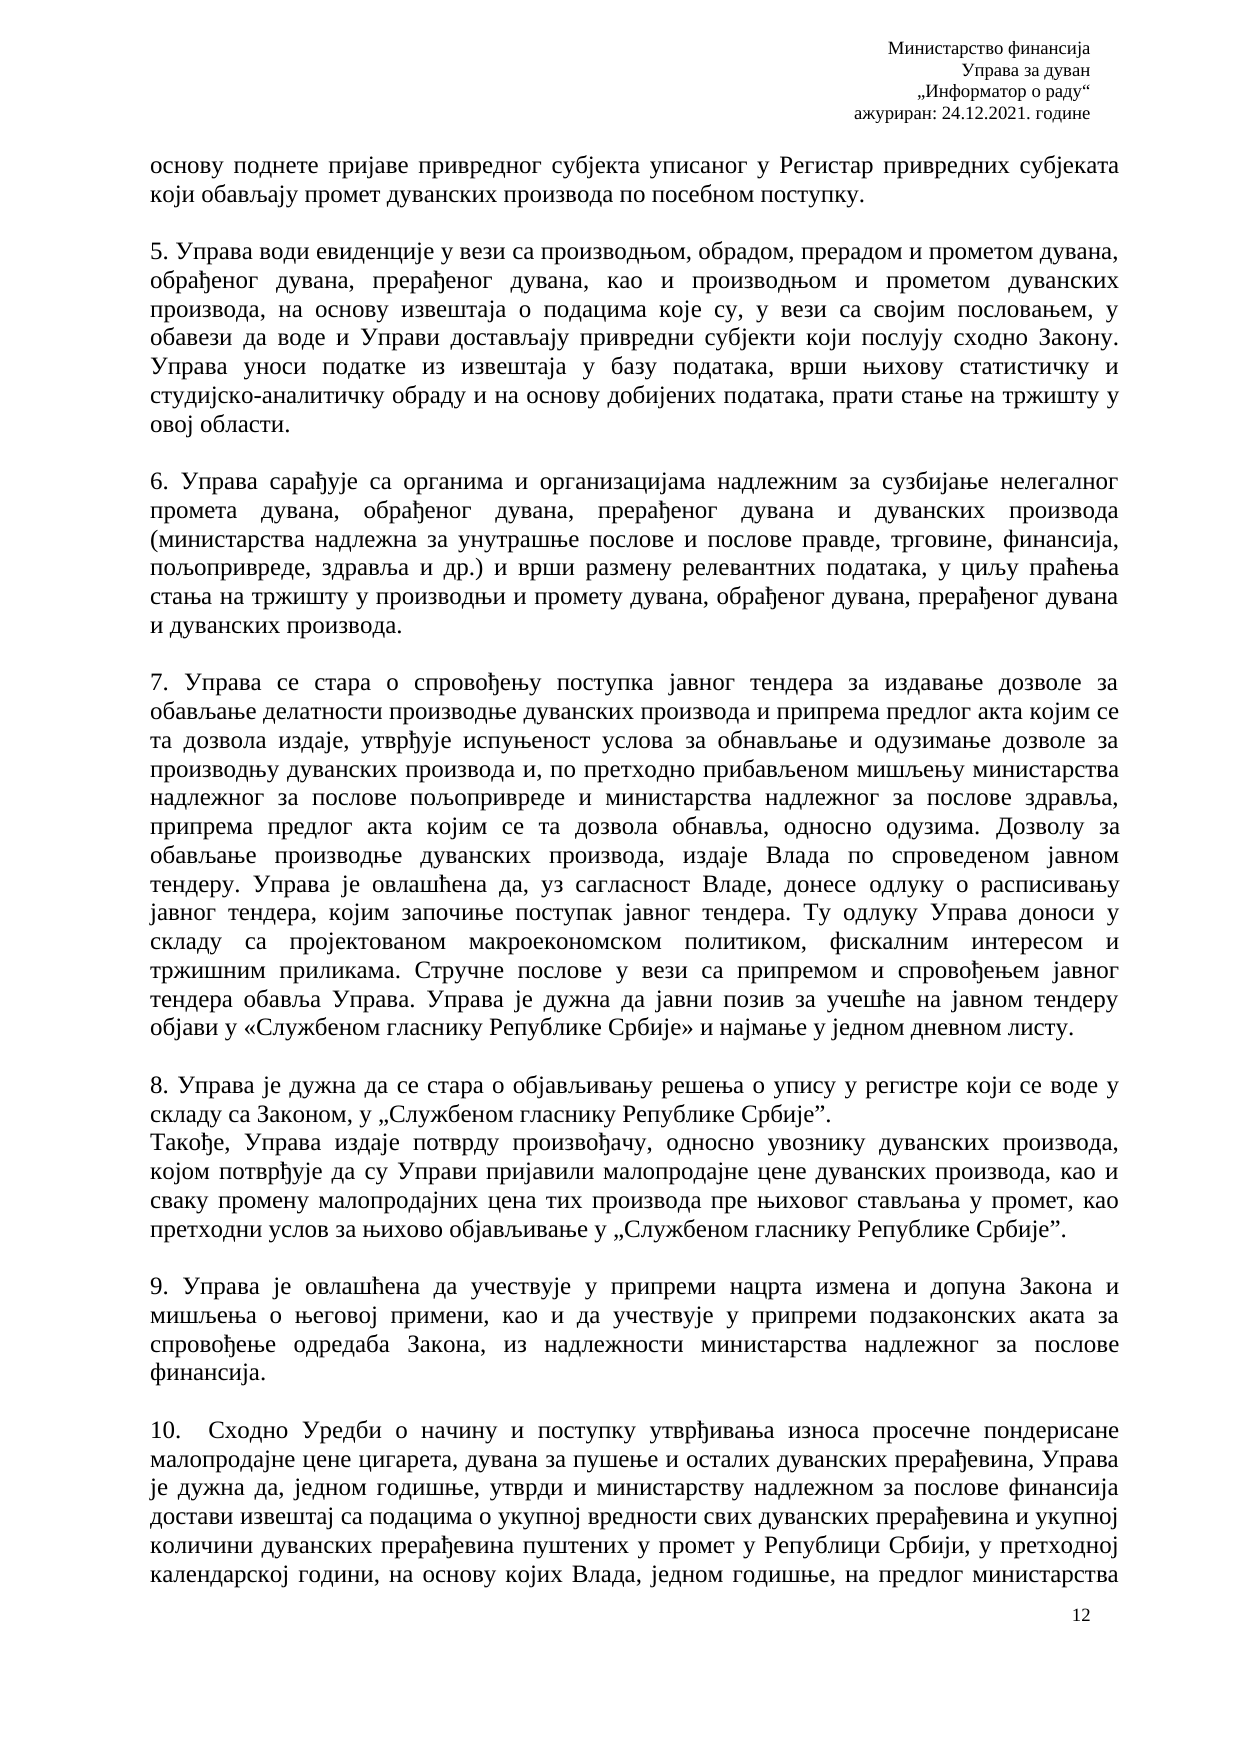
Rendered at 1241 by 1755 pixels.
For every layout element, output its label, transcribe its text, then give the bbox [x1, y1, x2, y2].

text 9. Управа је овлашћена да учествује у припреми нацрта измена и допуна Закона и мишљења о његовој примени, као и да учествује у припреми подзаконских аката за спровођење одредаба Закона, из надлежности министарства надлежног за послове финансија. [150, 1271, 1120, 1386]
text 8. Управа је дужна да се стара о објављивању решења о упису у регистре који се воде у складу са Законом, у „Службеном гласнику Републике Србије”. [150, 1070, 1120, 1127]
text 6. Управа сарађује са органима и организацијама надлежним за сузбијање нелегалног промета дувана, обрађеног дувана, прерађеног дувана и дуванских производа (министарства надлежна за унутрашње послове и послове правде, трговине, финансија, пољопривреде, здравља и др.) и врши размену релевантних података, у циљу праћења стања на тржишту у производњи и промету дувана, обрађеног дувана, прерађеног дувана и дуванских производа. [150, 466, 1120, 639]
text 10. Сходно Уредби о начину и поступку утврђивања износа просечне пондерисане малопродајне цене цигарета, дувана за пушење и осталих дуванских прерађевина, Управа је дужна да, једном годишње, утврди и министарству надлежном за послове финансија достави извештај са подацима о укупној вредности свих дуванских прерађевина и укупној количини дуванских прерађевина пуштених у промет у Републици Србији, у претходној календарској години, на основу којих Влада, једном годишње, на предлог министарства [150, 1415, 1120, 1587]
text Такође, Управа издаје потврду произвођачу, односно увознику дуванских производа, којом потврђује да су Управи пријавили малопродајне цене дуванских производа, као и сваку промену малопродајних цена тих производа пре њиховог стављања у промет, као претходни услов за њихово објављивање у „Службеном гласнику Републике Србије”. [150, 1127, 1120, 1242]
text 5. Управа води евиденције у вези са производњом, обрадом, прерадом и прометом дувана, обрађеног дувана, прерађеног дувана, као и производњом и прометом дуванских производа, на основу извештаја о подацима које су, у вези са својим пословањем, у обавези да воде и Управи достављају привредни субјекти који послују сходно Закону. Управа уноси податке из извештаја у базу података, врши њихову статистичку и студијско-аналитичку обраду и на основу добијених података, прати стање на тржишту у овој области. [150, 236, 1120, 437]
text 7. Управа се стара о спровођењу поступка јавног тендера за издавање дозволе за обављање делатности производње дуванских производа и припрема предлог акта којим се та дозвола издаје, утврђује испуњеност услова за обнављање и одузимање дозволе за производњу дуванских производа и, по претходно прибављеном мишљењу министарства надлежног за послове пољопривреде и министарства надлежног за послове здравља, припрема предлог акта којим се та дозвола обнавља, односно одузима. Дозволу за обављање производње дуванских производа, издаје Влада по спроведеном јавном тендеру. Управа је овлашћена да, уз сагласност Владе, донесе одлуку о расписивању јавног тендера, којим започиње поступак јавног тендера. Ту одлуку Управа доноси у складу са пројектованом макроекономском политиком, фискалним интересом и тржишним приликама. Стручне послове у вези са припремом и спровођењем јавног тендера обавља Управа. Управа је дужна да јавни позив за учешће на јавном тендеру објави у «Службеном гласнику Републике Србије» и најмање у једном дневном листу. [150, 667, 1120, 1041]
text основу поднете пријаве привредног субјекта уписаног у Регистар привредних субјеката који обављају промет дуванских производа по посебном поступку. [150, 150, 1120, 207]
